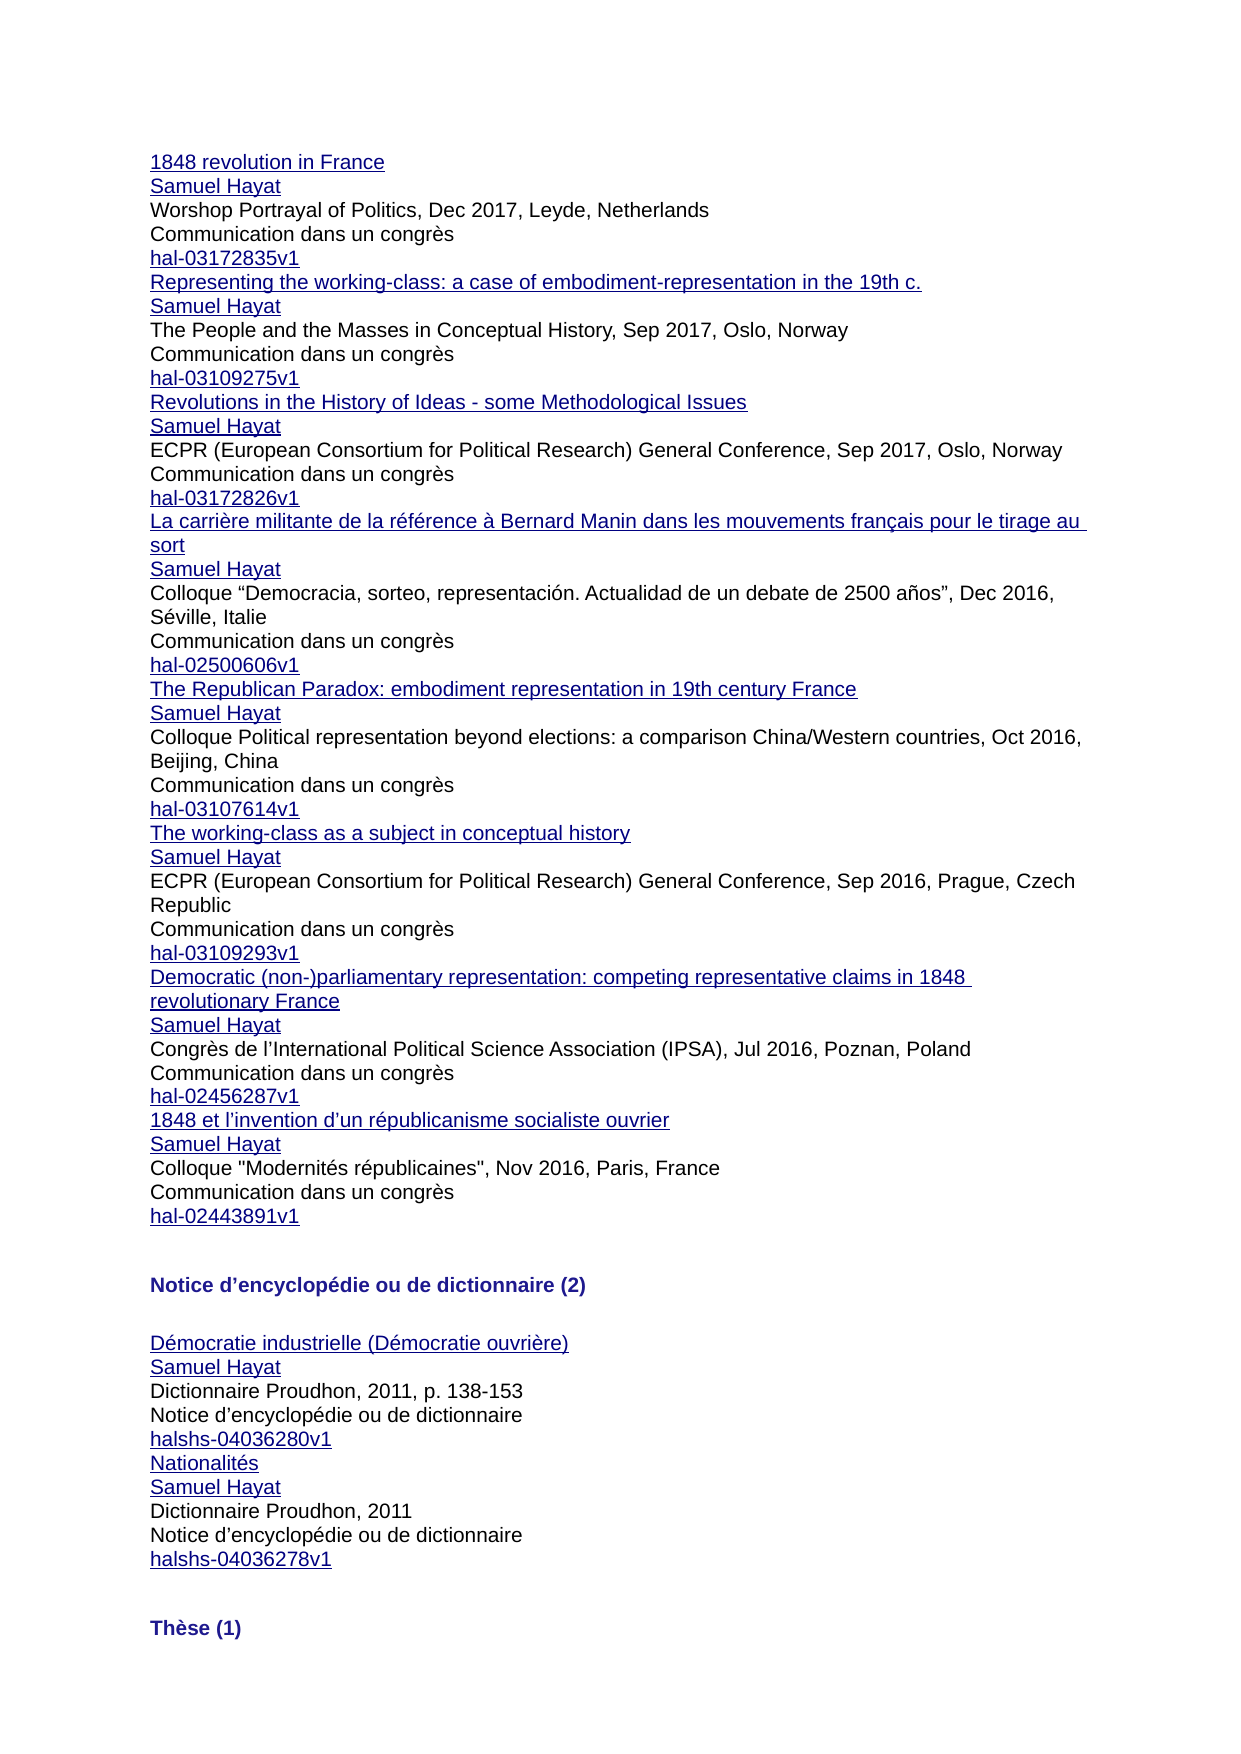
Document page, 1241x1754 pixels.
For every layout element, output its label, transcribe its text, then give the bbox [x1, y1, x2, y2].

table_cell Representing the working-class: a case of embodiment-representation in the 19th c. Samuel Hayat The People and the Masses in Conceptual History, Sep 2017, Oslo, Norway Communication dans un congrès hal-03109275v1 [150, 270, 1090, 389]
table_cell 1848 et l’invention d’un républicanisme socialiste ouvrier Samuel Hayat Colloque "Modernités républicaines", Nov 2016, Paris, France Communication dans un congrès hal-02443891v1 [150, 1108, 1090, 1228]
table_cell The working-class as a subject in conceptual history Samuel Hayat ECPR (European Consortium for Political Research) General Conference, Sep 2016, Prague, Czech Republic Communication dans un congrès hal-03109293v1 [150, 821, 1090, 964]
table_cell La carrière militante de la référence à Bernard Manin dans les mouvements français pour le tirage au sort Samuel Hayat Colloque “Democracia, sorteo, representación. Actualidad de un debate de 2500 años”, Dec 2016, Séville, Italie Communication dans un congrès hal-02500606v1 [150, 509, 1090, 677]
table_cell Nationalités Samuel Hayat Dictionnaire Proudhon, 2011 Notice d’encyclopédie ou de dictionnaire halshs-04036278v1 [150, 1451, 1090, 1571]
table_cell Revolutions in the History of Ideas - some Methodological Issues Samuel Hayat ECPR (European Consortium for Political Research) General Conference, Sep 2017, Oslo, Norway Communication dans un congrès hal-03172826v1 [150, 390, 1090, 509]
table_cell The Republican Paradox: embodiment representation in 19th century France Samuel Hayat Colloque Political representation beyond elections: a comparison China/Western countries, Oct 2016, Beijing, China Communication dans un congrès hal-03107614v1 [150, 677, 1090, 821]
table_cell 1848 revolution in France Samuel Hayat Worshop Portrayal of Politics, Dec 2017, Leyde, Netherlands Communication dans un congrès hal-03172835v1 [150, 150, 1090, 270]
subtitle Notice d’encyclopédie ou de dictionnaire (2) [150, 1273, 1090, 1297]
table_cell Democratic (non-)parliamentary representation: competing representative claims in 1848 revolutionary France Samuel Hayat Congrès de l’International Political Science Association (IPSA), Jul 2016, Poznan, Poland Communication dans un congrès hal-02456287v1 [150, 965, 1090, 1108]
subtitle Thèse (1) [150, 1616, 1090, 1639]
table_header Démocratie industrielle (Démocratie ouvrière) Samuel Hayat Dictionnaire Proudhon, 2011, p. 138-153 Notice d’encyclopédie ou de dictionnaire halshs-04036280v1 [150, 1331, 1090, 1451]
